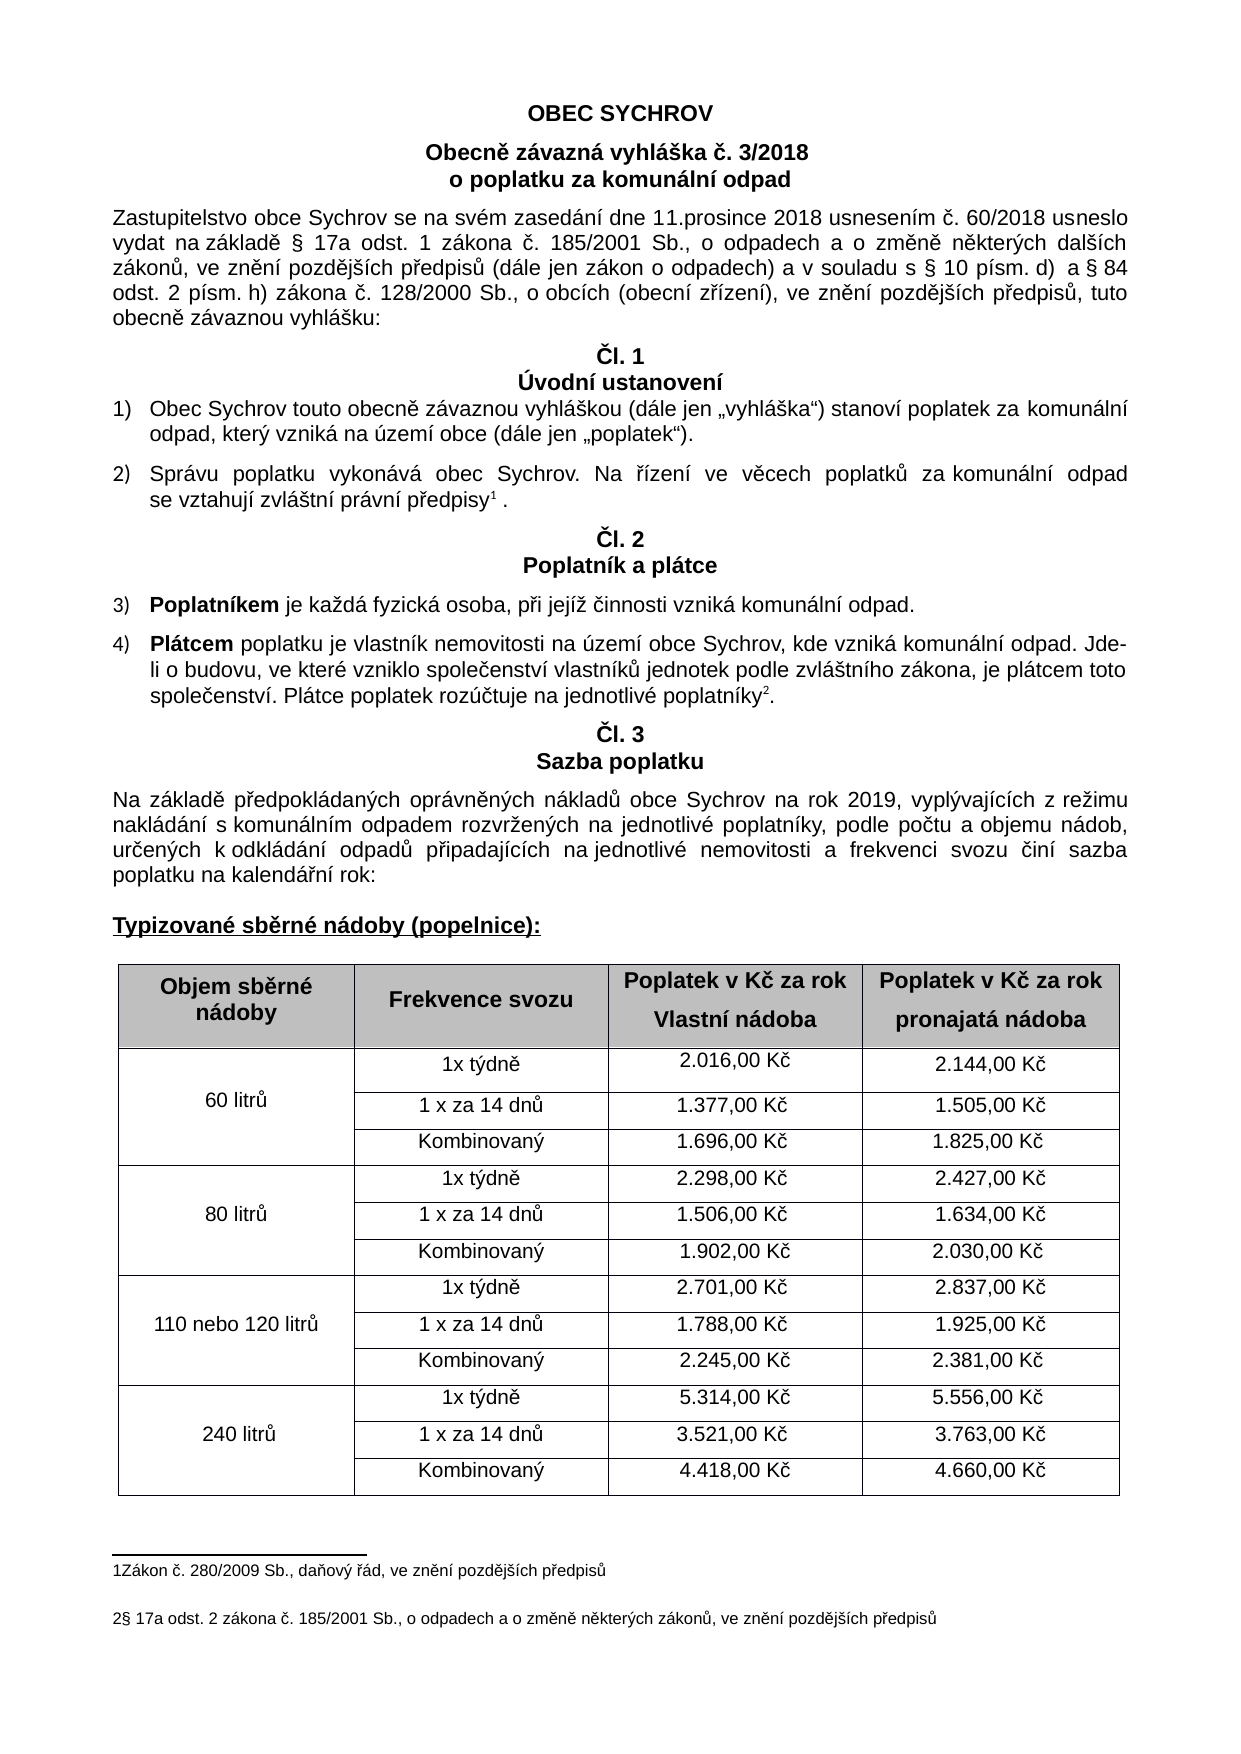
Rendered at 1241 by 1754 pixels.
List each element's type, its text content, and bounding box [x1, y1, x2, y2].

text Typizované sběrné nádoby (popelnice): [112, 912, 1128, 939]
table_cell 3.521,00 Kč [609, 1422, 862, 1458]
table_cell 1x týdně [355, 1386, 608, 1421]
table_cell 1x týdně [355, 1049, 608, 1092]
text Zastupitelstvo obce Sychrov se na svém zasedání dne 11.prosince 2018 usnesením č. 60/2018 usneslo vydat na základě § 17a odst. 1 zákona č. 185/2001 Sb., o odpadech a o změně některých dalších zákonů, ve znění pozdějších předpisů (dále jen zákon o odpadech) a v souladu s § 10 písm. d) a § 84 odst. 2 písm. h) zákona č. 128/2000 Sb., o obcích (obecní zřízení), ve znění pozdějších předpisů, tuto obecně závaznou vyhlášku: [112, 204, 1128, 331]
table_header Frekvence svozu [355, 965, 608, 1047]
table_cell 2.245,00 Kč [609, 1349, 862, 1385]
table_cell 1.825,00 Kč [863, 1130, 1119, 1165]
text Čl. 2 Poplatník a plátce [112, 526, 1128, 578]
list Poplatníkem je každá fyzická osoba, při jejíž činnosti vzniká komunální odpad. [112, 591, 1128, 618]
table_cell 2.298,00 Kč [609, 1166, 862, 1202]
table_cell 1 x za 14 dnů [355, 1093, 608, 1129]
table_cell 240 litrů [119, 1386, 354, 1494]
table_cell 1.506,00 Kč [609, 1203, 862, 1238]
table_cell Kombinovaný [355, 1349, 608, 1385]
list Plátcem poplatku je vlastník nemovitosti na území obce Sychrov, kde vzniká komunální odpad. Jde-li o budovu, ve které vzniklo společenství vlastníků jednotek podle zvláštního zákona, je plátcem toto společenství. Plátce poplatek rozúčtuje na jednotlivé poplatníky. [112, 630, 1128, 709]
table_cell 1.902,00 Kč [609, 1240, 862, 1275]
table_cell 2.701,00 Kč [609, 1276, 862, 1312]
table_cell 80 litrů [119, 1166, 354, 1275]
table_cell 2.030,00 Kč [863, 1240, 1119, 1275]
table_cell 1x týdně [355, 1166, 608, 1202]
table_cell 1.788,00 Kč [609, 1313, 862, 1348]
list § 17a odst. 2 zákona č. 185/2001 Sb., o odpadech a o změně některých zákonů, ve znění pozdějších předpisů [112, 1609, 1128, 1628]
table_cell 1.925,00 Kč [863, 1313, 1119, 1348]
text Obecně závazná vyhláška č. 3/2018 [112, 139, 1128, 166]
list Zákon č. 280/2009 Sb., daňový řád, ve znění pozdějších předpisů [112, 1561, 1128, 1580]
table_cell 2.427,00 Kč [863, 1166, 1119, 1202]
table_cell Kombinovaný [355, 1240, 608, 1275]
table_cell 2.144,00 Kč [863, 1049, 1119, 1092]
table_cell 2.837,00 Kč [863, 1276, 1119, 1312]
table_cell Kombinovaný [355, 1130, 608, 1165]
table_header Poplatek v Kč za rok pronajatá nádoba [863, 965, 1119, 1047]
table_cell 4.418,00 Kč [609, 1459, 862, 1494]
table_cell 3.763,00 Kč [863, 1422, 1119, 1458]
list Správu poplatku vykonává obec Sychrov. Na řízení ve věcech poplatků za komunální odpad se vztahují zvláštní právní předpisy . [112, 459, 1128, 513]
table_header Poplatek v Kč za rok Vlastní nádoba [609, 965, 862, 1047]
table_cell 1.696,00 Kč [609, 1130, 862, 1165]
text OBEC SYCHROV [112, 100, 1128, 127]
table_cell Kombinovaný [355, 1459, 608, 1494]
table_cell 110 nebo 120 litrů [119, 1276, 354, 1385]
table_cell 1.505,00 Kč [863, 1093, 1119, 1129]
table_cell 5.314,00 Kč [609, 1386, 862, 1421]
text Na základě předpokládaných oprávněných nákladů obce Sychrov na rok 2019, vyplývajících z režimu nakládání s komunálním odpadem rozvržených na jednotlivé poplatníky, podle počtu a objemu nádob, určených k odkládání odpadů připadajících na jednotlivé nemovitosti a frekvenci svozu činí sazba poplatku na kalendářní rok: [112, 786, 1128, 887]
table_cell 5.556,00 Kč [863, 1386, 1119, 1421]
table_cell 60 litrů [119, 1049, 354, 1165]
table_cell 1.377,00 Kč [609, 1093, 862, 1129]
table_cell 1 x za 14 dnů [355, 1203, 608, 1238]
text o poplatku za komunální odpad [112, 166, 1128, 192]
table_header Objem sběrné nádoby [119, 965, 354, 1047]
table_cell 2.016,00 Kč [609, 1049, 862, 1092]
table_cell 4.660,00 Kč [863, 1459, 1119, 1494]
text Čl. 1 Úvodní ustanovení [112, 343, 1128, 396]
table_cell 1 x za 14 dnů [355, 1422, 608, 1458]
table_cell 1.634,00 Kč [863, 1203, 1119, 1238]
table_cell 1 x za 14 dnů [355, 1313, 608, 1348]
table_cell 2.381,00 Kč [863, 1349, 1119, 1385]
table_cell 1x týdně [355, 1276, 608, 1312]
text Čl. 3 Sazba poplatku [112, 721, 1128, 774]
list Obec Sychrov touto obecně závaznou vyhláškou (dále jen „vyhláška“) stanoví poplatek za komunální odpad, který vzniká na území obce (dále jen „poplatek“). [112, 396, 1128, 446]
